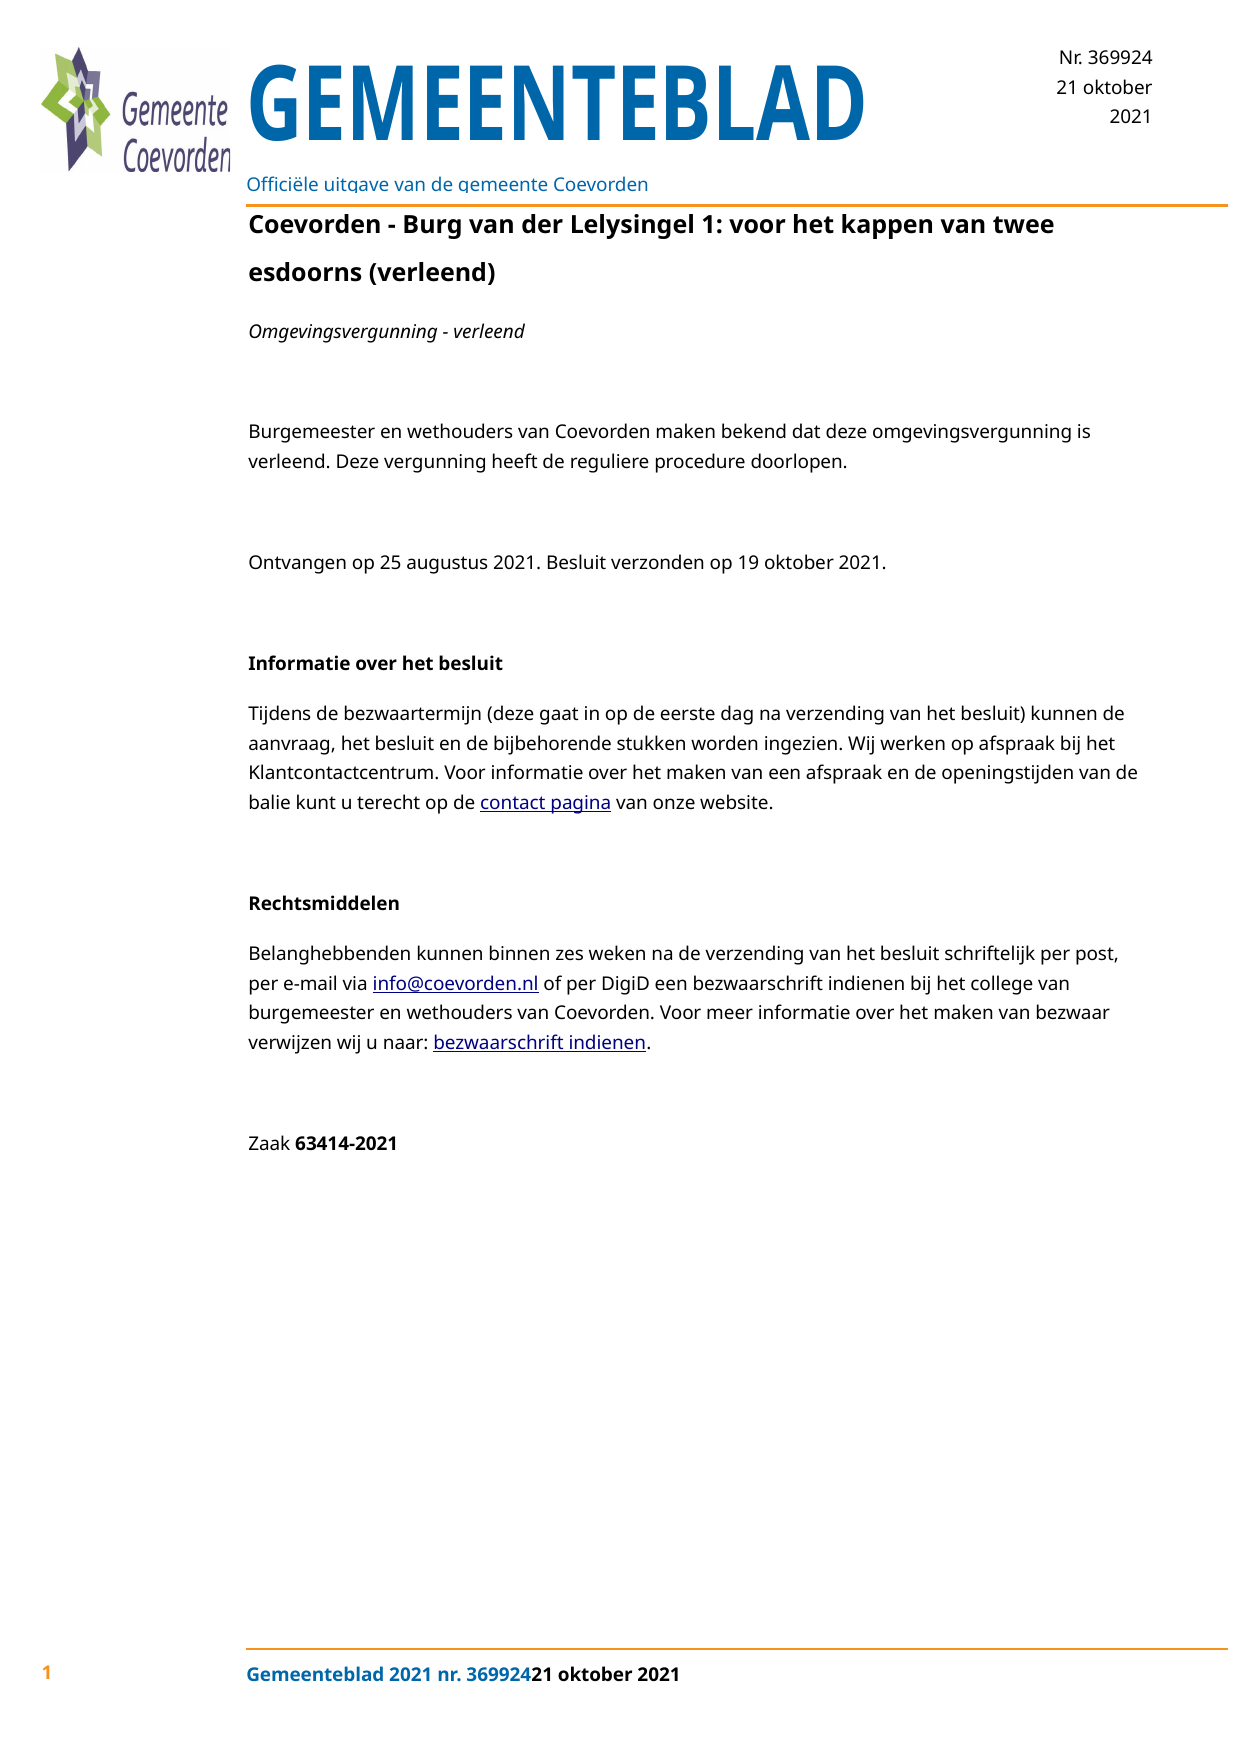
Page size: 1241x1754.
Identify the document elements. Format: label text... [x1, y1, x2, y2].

text Coevorden - Burg van der Lelysingel 1: voor het kappen van twee esdoorns (verleend) [248, 207, 1152, 288]
text Zaak 63414-2021 [248, 1130, 1152, 1156]
text Tijdens de bezwaartermijn (deze gaat in op de eerste dag na verzending van het besluit) kunnen de aanvraag, het besluit en de bijbehorende stukken worden ingezien. Wij werken op afspraak bij het Klantcontactcentrum. Voor informatie over het maken van een afspraak en de openingstijden van de balie kunt u terecht op de contact pagina van onze website. [248, 700, 1152, 815]
text Informatie over het besluit [248, 650, 1152, 676]
picture [41, 47, 231, 172]
text Omgevingsvergunning - verleend [248, 318, 1152, 344]
text Rechtsmiddelen [248, 890, 1152, 916]
text Burgemeester en wethouders van Coevorden maken bekend dat deze omgevingsvergunning is verleend. Deze vergunning heeft de reguliere procedure doorlopen. [248, 419, 1152, 474]
text Belanghebbenden kunnen binnen zes weken na de verzending van het besluit schriftelijk per post, per e-mail via info@coevorden.nl of per DigiD een bezwaarschrift indienen bij het college van burgemeester en wethouders van Coevorden. Voor meer informatie over het maken van bezwaar verwijzen wij u naar: bezwaarschrift indienen. [248, 940, 1152, 1055]
text Ontvangen op 25 augustus 2021. Besluit verzonden op 19 oktober 2021. [248, 549, 1152, 575]
